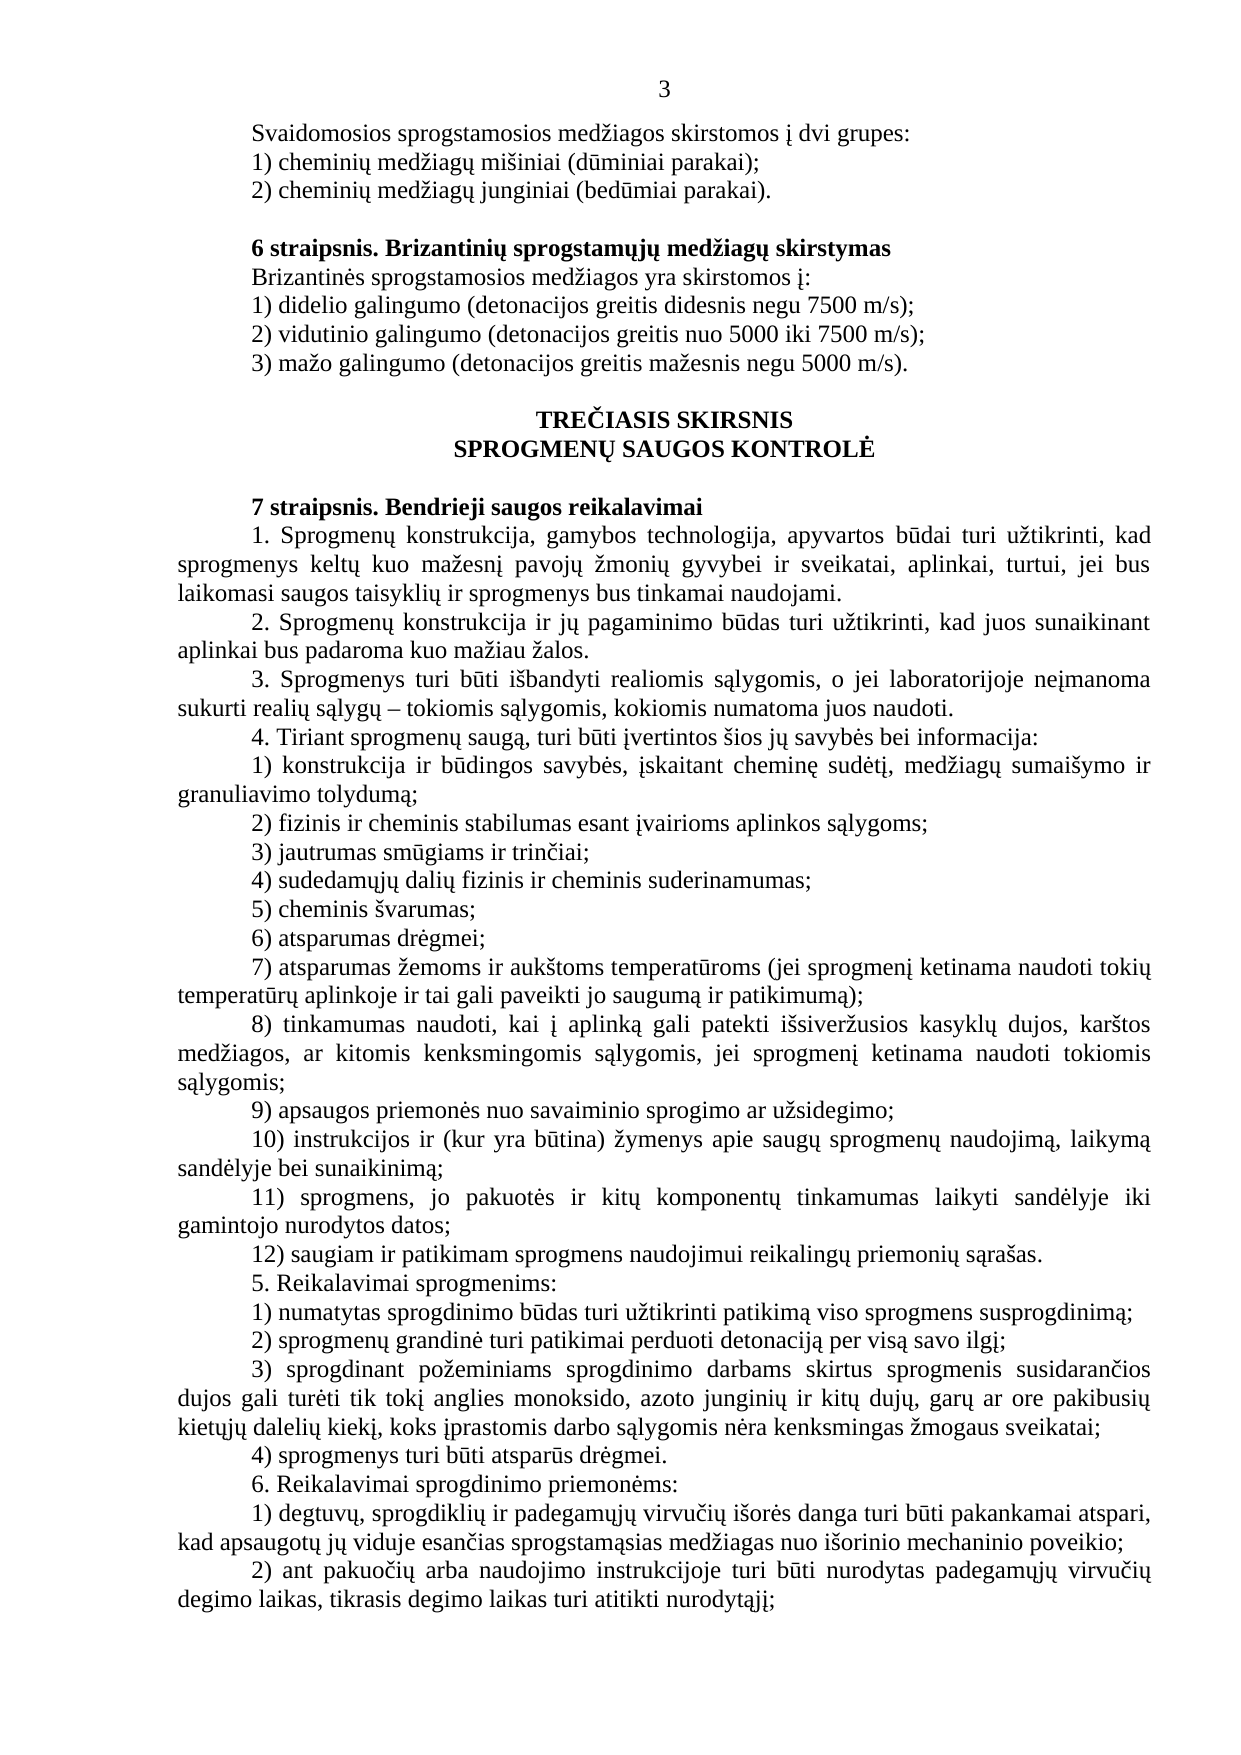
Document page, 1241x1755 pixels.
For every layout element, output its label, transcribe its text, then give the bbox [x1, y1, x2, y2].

text 3) jautrumas smūgiams ir trinčiai; [177, 837, 1152, 866]
text 1) konstrukcija ir būdingos savybės, įskaitant cheminę sudėtį, medžiagų sumaišymo ir granuliavimo tolydumą; [177, 751, 1152, 808]
text Sprogmenų saugos kontrolė [177, 434, 1152, 463]
text 2) ant pakuočių arba naudojimo instrukcijoje turi būti nurodytas padegamųjų virvučių degimo laikas, tikrasis degimo laikas turi atitikti nurodytąjį; [177, 1556, 1152, 1613]
text 6 straipsnis. Brizantinių sprogstamųjų medžiagų skirstymas [177, 233, 1152, 262]
text 2) sprogmenų grandinė turi patikimai perduoti detonaciją per visą savo ilgį; [177, 1326, 1152, 1354]
text 1) numatytas sprogdinimo būdas turi užtikrinti patikimą viso sprogmens susprogdinimą; [177, 1297, 1152, 1326]
text 3. Sprogmenys turi būti išbandyti realiomis sąlygomis, o jei laboratorijoje neįmanoma sukurti realių sąlygų – tokiomis sąlygomis, kokiomis numatoma juos naudoti. [177, 664, 1152, 722]
text 5. Reikalavimai sprogmenims: [177, 1268, 1152, 1297]
text Brizantinės sprogstamosios medžiagos yra skirstomos į: [177, 262, 1152, 291]
text 4. Tiriant sprogmenų saugą, turi būti įvertintos šios jų savybės bei informacija: [177, 722, 1152, 751]
text 2) fizinis ir cheminis stabilumas esant įvairioms aplinkos sąlygoms; [177, 808, 1152, 837]
text 4) sprogmenys turi būti atsparūs drėgmei. [177, 1441, 1152, 1469]
text 9) apsaugos priemonės nuo savaiminio sprogimo ar užsidegimo; [177, 1096, 1152, 1124]
text 1) cheminių medžiagų mišiniai (dūminiai parakai); [177, 147, 1152, 176]
text 8) tinkamumas naudoti, kai į aplinką gali patekti išsiveržusios kasyklų dujos, karštos medžiagos, ar kitomis kenksmingomis sąlygomis, jei sprogmenį ketinama naudoti tokiomis sąlygomis; [177, 1009, 1152, 1096]
text 6. Reikalavimai sprogdinimo priemonėms: [177, 1469, 1152, 1498]
text 1) degtuvų, sprogdiklių ir padegamųjų virvučių išorės danga turi būti pakankamai atspari, kad apsaugotų jų viduje esančias sprogstamąsias medžiagas nuo išorinio mechaninio poveikio; [177, 1498, 1152, 1556]
text 6) atsparumas drėgmei; [177, 923, 1152, 952]
text 7 straipsnis. Bendrieji saugos reikalavimai [177, 492, 1152, 521]
text 11) sprogmens, jo pakuotės ir kitų komponentų tinkamumas laikyti sandėlyje iki gamintojo nurodytos datos; [177, 1182, 1152, 1239]
text TREČIASIS SKIRSNIS [177, 406, 1152, 434]
text 10) instrukcijos ir (kur yra būtina) žymenys apie saugų sprogmenų naudojimą, laikymą sandėlyje bei sunaikinimą; [177, 1124, 1152, 1182]
text 1) didelio galingumo (detonacijos greitis didesnis negu 7500 m/s); [177, 291, 1152, 319]
text Svaidomosios sprogstamosios medžiagos skirstomos į dvi grupes: [177, 118, 1152, 147]
text 12) saugiam ir patikimam sprogmens naudojimui reikalingų priemonių sąrašas. [177, 1239, 1152, 1268]
text 5) cheminis švarumas; [177, 894, 1152, 923]
text 2) vidutinio galingumo (detonacijos greitis nuo 5000 iki 7500 m/s); [177, 319, 1152, 348]
text 4) sudedamųjų dalių fizinis ir cheminis suderinamumas; [177, 866, 1152, 894]
text 3) mažo galingumo (detonacijos greitis mažesnis negu 5000 m/s). [177, 348, 1152, 377]
text 2) cheminių medžiagų junginiai (bedūmiai parakai). [177, 176, 1152, 204]
text 2. Sprogmenų konstrukcija ir jų pagaminimo būdas turi užtikrinti, kad juos sunaikinant aplinkai bus padaroma kuo mažiau žalos. [177, 607, 1152, 664]
text 3) sprogdinant požeminiams sprogdinimo darbams skirtus sprogmenis susidarančios dujos gali turėti tik tokį anglies monoksido, azoto junginių ir kitų dujų, garų ar ore pakibusių kietųjų dalelių kiekį, koks įprastomis darbo sąlygomis nėra kenksmingas žmogaus sveikatai; [177, 1354, 1152, 1441]
text 1. Sprogmenų konstrukcija, gamybos technologija, apyvartos būdai turi užtikrinti, kad sprogmenys keltų kuo mažesnį pavojų žmonių gyvybei ir sveikatai, aplinkai, turtui, jei bus laikomasi saugos taisyklių ir sprogmenys bus tinkamai naudojami. [177, 521, 1152, 607]
text 7) atsparumas žemoms ir aukštoms temperatūroms (jei sprogmenį ketinama naudoti tokių temperatūrų aplinkoje ir tai gali paveikti jo saugumą ir patikimumą); [177, 952, 1152, 1009]
